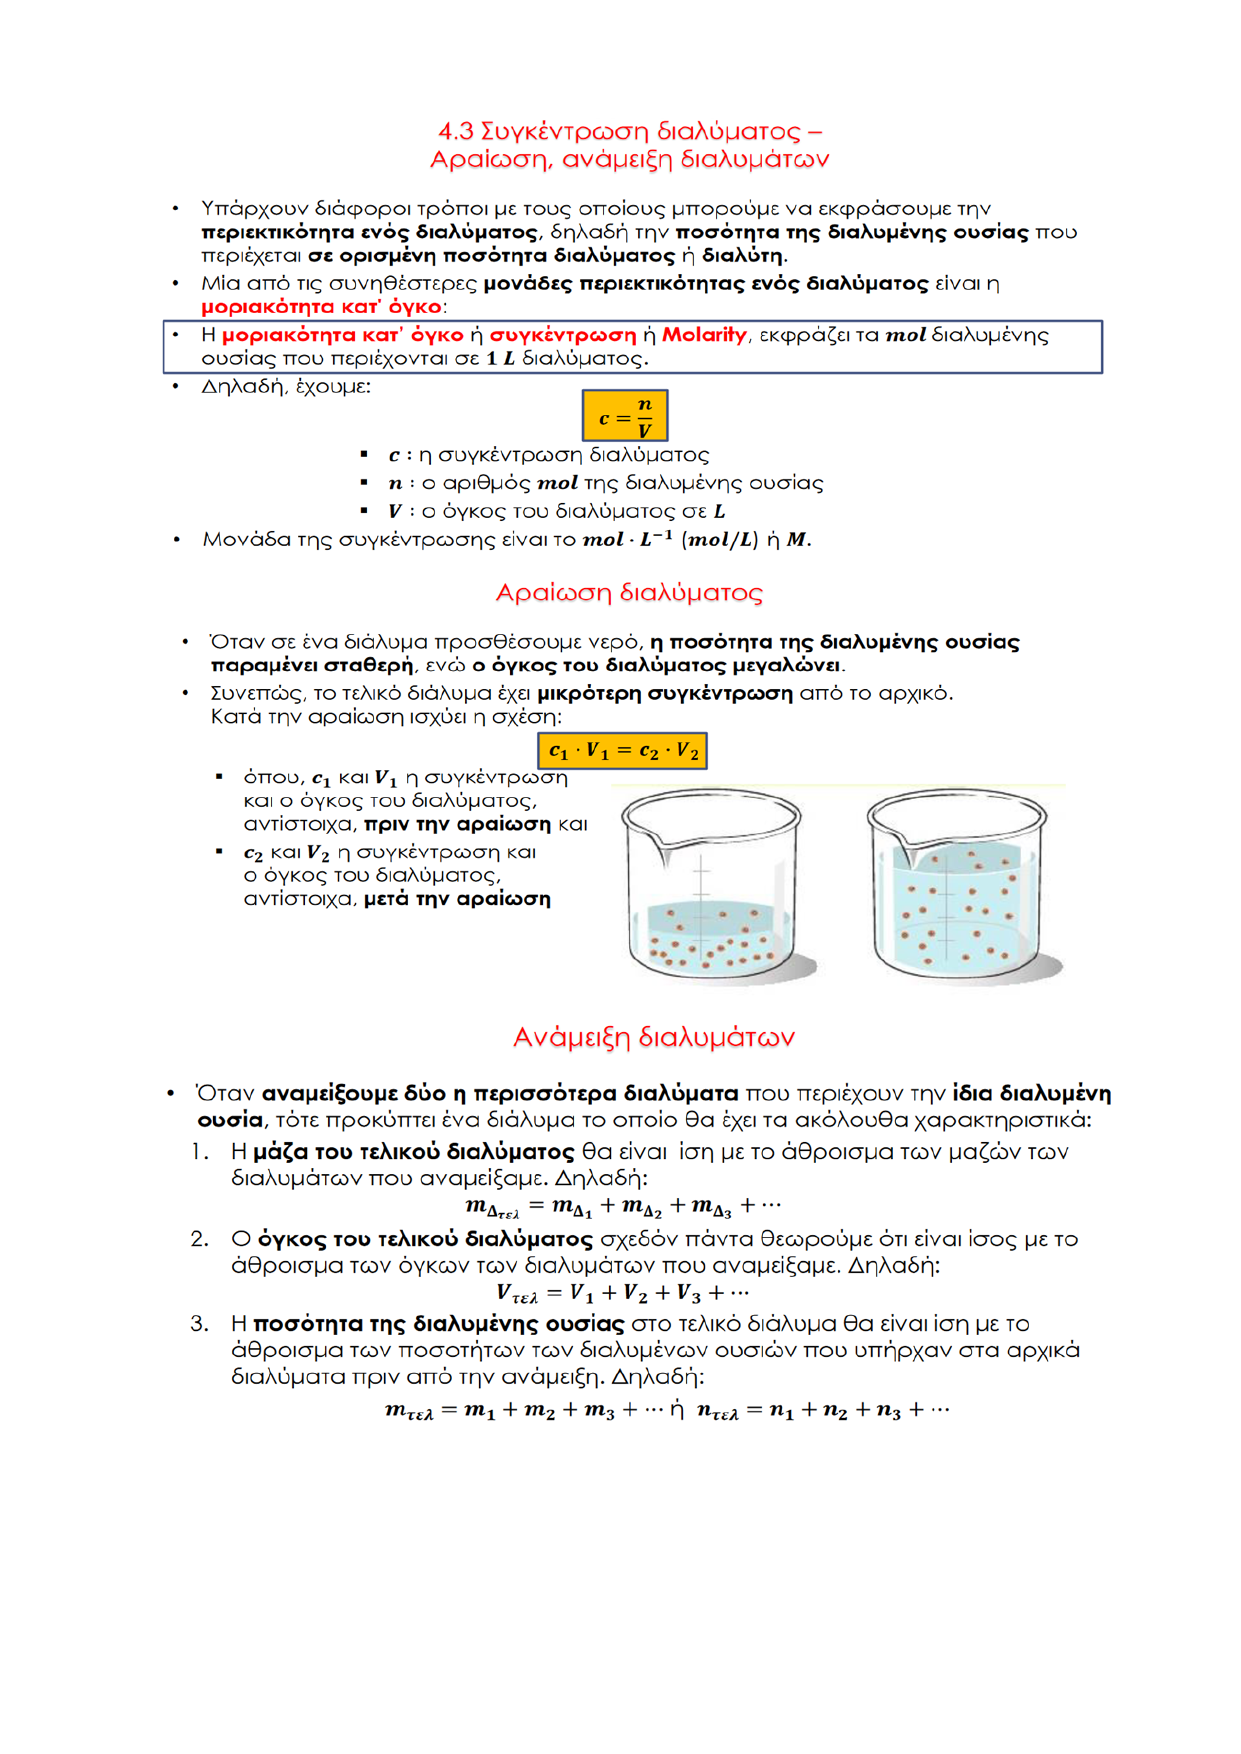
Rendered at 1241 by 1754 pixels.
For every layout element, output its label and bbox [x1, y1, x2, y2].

picture [118, 118, 1123, 553]
picture [118, 581, 1123, 996]
picture [118, 1023, 1123, 1432]
